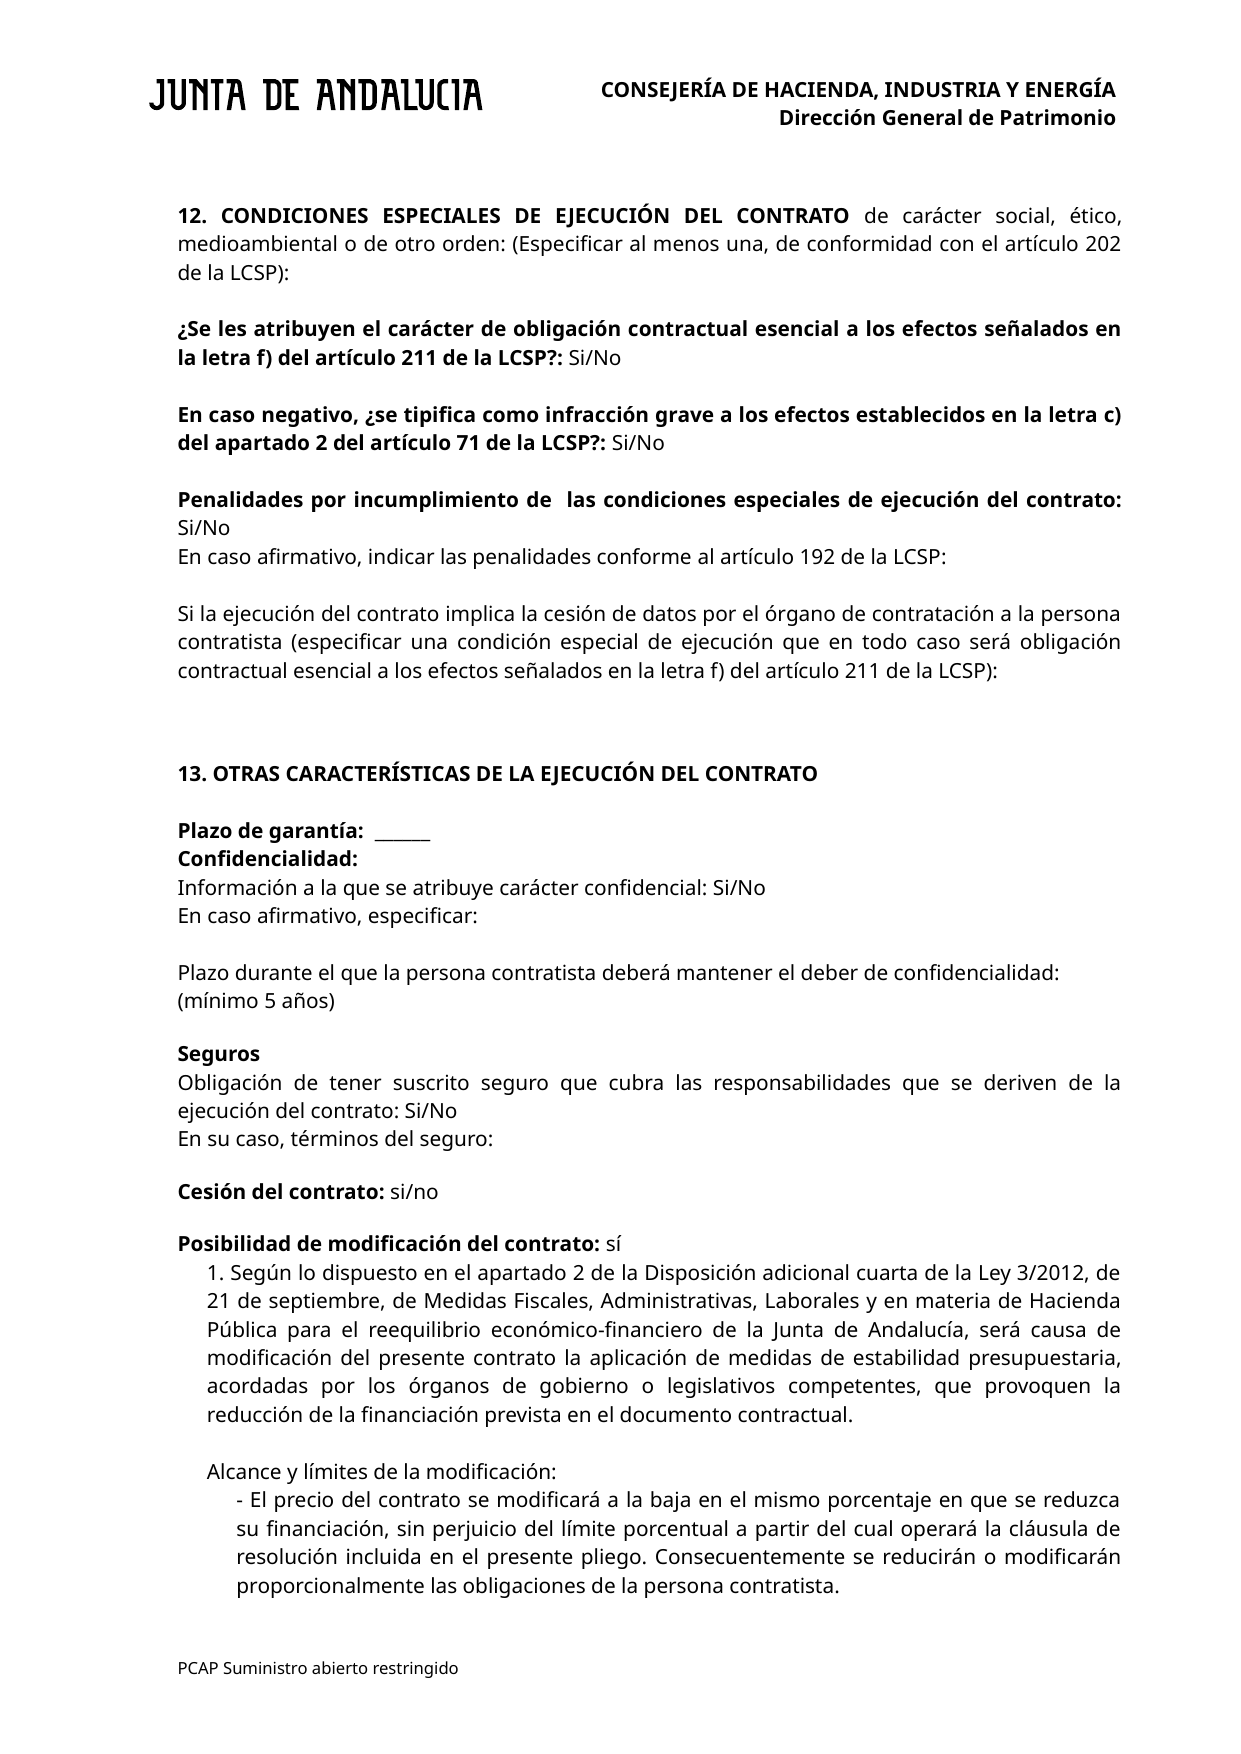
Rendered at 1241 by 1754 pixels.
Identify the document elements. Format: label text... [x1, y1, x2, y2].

text - El precio del contrato se modificará a la baja en el mismo porcentaje en que se reduzca su financiación, sin perjuicio del límite porcentual a partir del cual operará la cláusula de resolución incluida en el presente pliego. Consecuentemente se reducirán o modificarán proporcionalmente las obligaciones de la persona contratista. [236, 1485, 1122, 1599]
text 1. Según lo dispuesto en el apartado 2 de la Disposición adicional cuarta de la Ley 3/2012, de 21 de septiembre, de Medidas Fiscales, Administrativas, Laborales y en materia de Hacienda Pública para el reequilibrio económico-financiero de la Junta de Andalucía, será causa de modificación del presente contrato la aplicación de medidas de estabilidad presupuestaria, acordadas por los órganos de gobierno o legislativos competentes, que provoquen la reducción de la financiación prevista en el documento contractual. [207, 1258, 1122, 1428]
text ¿Se les atribuyen el carácter de obligación contractual esencial a los efectos señalados en la letra f) del artículo 211 de la LCSP?: Si/No [177, 314, 1122, 371]
text 13. OTRAS CARACTERÍSTICAS DE LA EJECUCIÓN DEL CONTRATO [177, 759, 1122, 788]
text Seguros [177, 1039, 1122, 1068]
text Alcance y límites de la modificación: [207, 1457, 1122, 1485]
text Confidencialidad: [177, 844, 1122, 873]
text Posibilidad de modificación del contrato: sí [177, 1229, 1122, 1258]
text Penalidades por incumplimiento de las condiciones especiales de ejecución del contrato: Si/No [177, 485, 1122, 542]
text Si la ejecución del contrato implica la cesión de datos por el órgano de contratación a la persona contratista (especificar una condición especial de ejecución que en todo caso será obligación contractual esencial a los efectos señalados en la letra f) del artículo 211 de la LCSP): [177, 599, 1122, 684]
text En su caso, términos del seguro: [177, 1124, 1122, 1153]
text Cesión del contrato: si/no [177, 1177, 1122, 1205]
text En caso afirmativo, indicar las penalidades conforme al artículo 192 de la LCSP: [177, 542, 1122, 570]
text En caso afirmativo, especificar: [177, 901, 1122, 930]
text Información a la que se atribuye carácter confidencial: Si/No [177, 873, 1122, 901]
text Plazo de garantía: ______ [177, 816, 1211, 844]
text 12. CONDICIONES ESPECIALES DE EJECUCIÓN DEL CONTRATO de carácter social, ético, medioambiental o de otro orden: (Especificar al menos una, de conformidad con el artículo 202 de la LCSP): [177, 201, 1122, 286]
text En caso negativo, ¿se tipifica como infracción grave a los efectos establecidos en la letra c) del apartado 2 del artículo 71 de la LCSP?: Si/No [177, 400, 1122, 457]
text Plazo durante el que la persona contratista deberá mantener el deber de confidencialidad: (mínimo 5 años) [177, 958, 1122, 1015]
text Obligación de tener suscrito seguro que cubra las responsabilidades que se deriven de la ejecución del contrato: Si/No [177, 1068, 1122, 1124]
